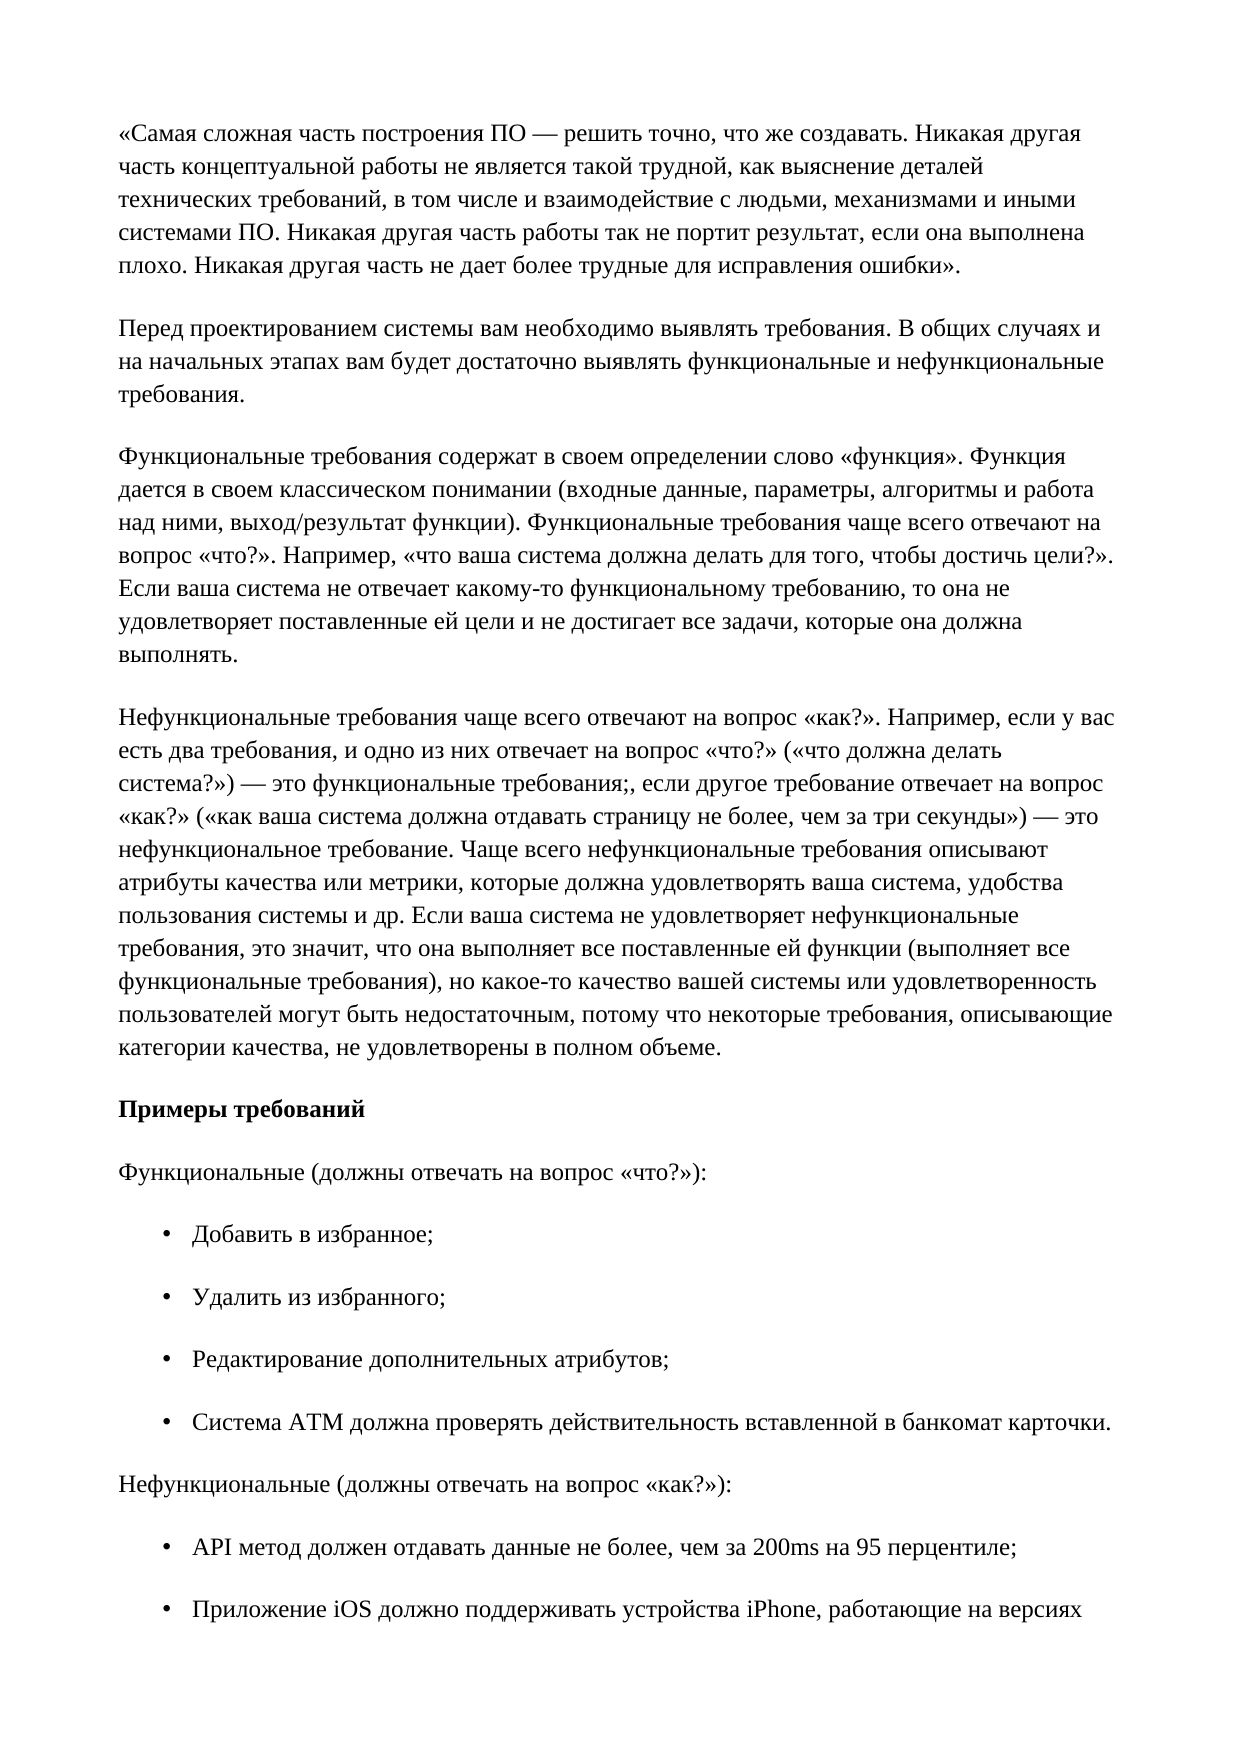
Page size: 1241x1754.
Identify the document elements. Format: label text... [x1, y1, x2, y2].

list API метод должен отдавать данные не более, чем за 200ms на 95 перцентиле; [162, 1532, 1122, 1561]
text Нефункциональные (должны отвечать на вопрос «как?»): [118, 1469, 1122, 1498]
list Редактирование дополнительных атрибутов; [162, 1344, 1122, 1373]
text Нефункциональные требования чаще всего отвечают на вопрос «как?». Например, если у вас есть два требования, и одно из них отвечает на вопрос «что?» («что должна делать система?») — это функциональные требования;, если другое требование отвечает на вопрос «как?» («как ваша система должна отдавать страницу не более, чем за три секунды») — это нефункциональное требование. Чаще всего нефункциональные требования описывают атрибуты качества или метрики, которые должна удовлетворять ваша система, удобства пользования системы и др. Если ваша система не удовлетворяет нефункциональные требования, это значит, что она выполняет все поставленные ей функции (выполняет все функциональные требования), но какое-то качество вашей системы или удовлетворенность пользователей могут быть недостаточным, потому что некоторые требования, описывающие категории качества, не удовлетворены в полном объеме. [118, 702, 1122, 1061]
list Добавить в избранное; [162, 1219, 1122, 1248]
list Удалить из избранного; [162, 1282, 1122, 1311]
text Функциональные (должны отвечать на вопрос «что?»): [118, 1157, 1122, 1186]
text Перед проектированием системы вам необходимо выявлять требования. В общих случаях и на начальных этапах вам будет достаточно выявлять функциональные и нефункциональные требования. [118, 313, 1122, 407]
text Функциональные требования содержат в своем определении слово «функция». Функция дается в своем классическом понимании (входные данные, параметры, алгоритмы и работа над ними, выход/результат функции). Функциональные требования чаще всего отвечают на вопрос «что?». Например, «что ваша система должна делать для того, чтобы достичь цели?». Если ваша система не отвечает какому-то функциональному требованию, то она не удовлетворяет поставленные ей цели и не достигает все задачи, которые она должна выполнять. [118, 441, 1122, 668]
list Система АТМ должна проверять действительность вставленной в банкомат карточки. [162, 1407, 1122, 1436]
text Примеры требований [118, 1094, 1122, 1123]
list Приложение iOS должно поддерживать устройства iPhone, работающие на версиях [162, 1594, 1122, 1623]
text «Самая сложная часть построения ПО — решить точно, что же создавать. Никакая другая часть концептуальной работы не является такой трудной, как выяснение деталей технических требований, в том числе и взаимодействие с людьми, механизмами и иными системами ПО. Никакая другая часть работы так не портит результат, если она выполнена плохо. Никакая другая часть не дает более трудные для исправления ошибки». [118, 118, 1122, 279]
